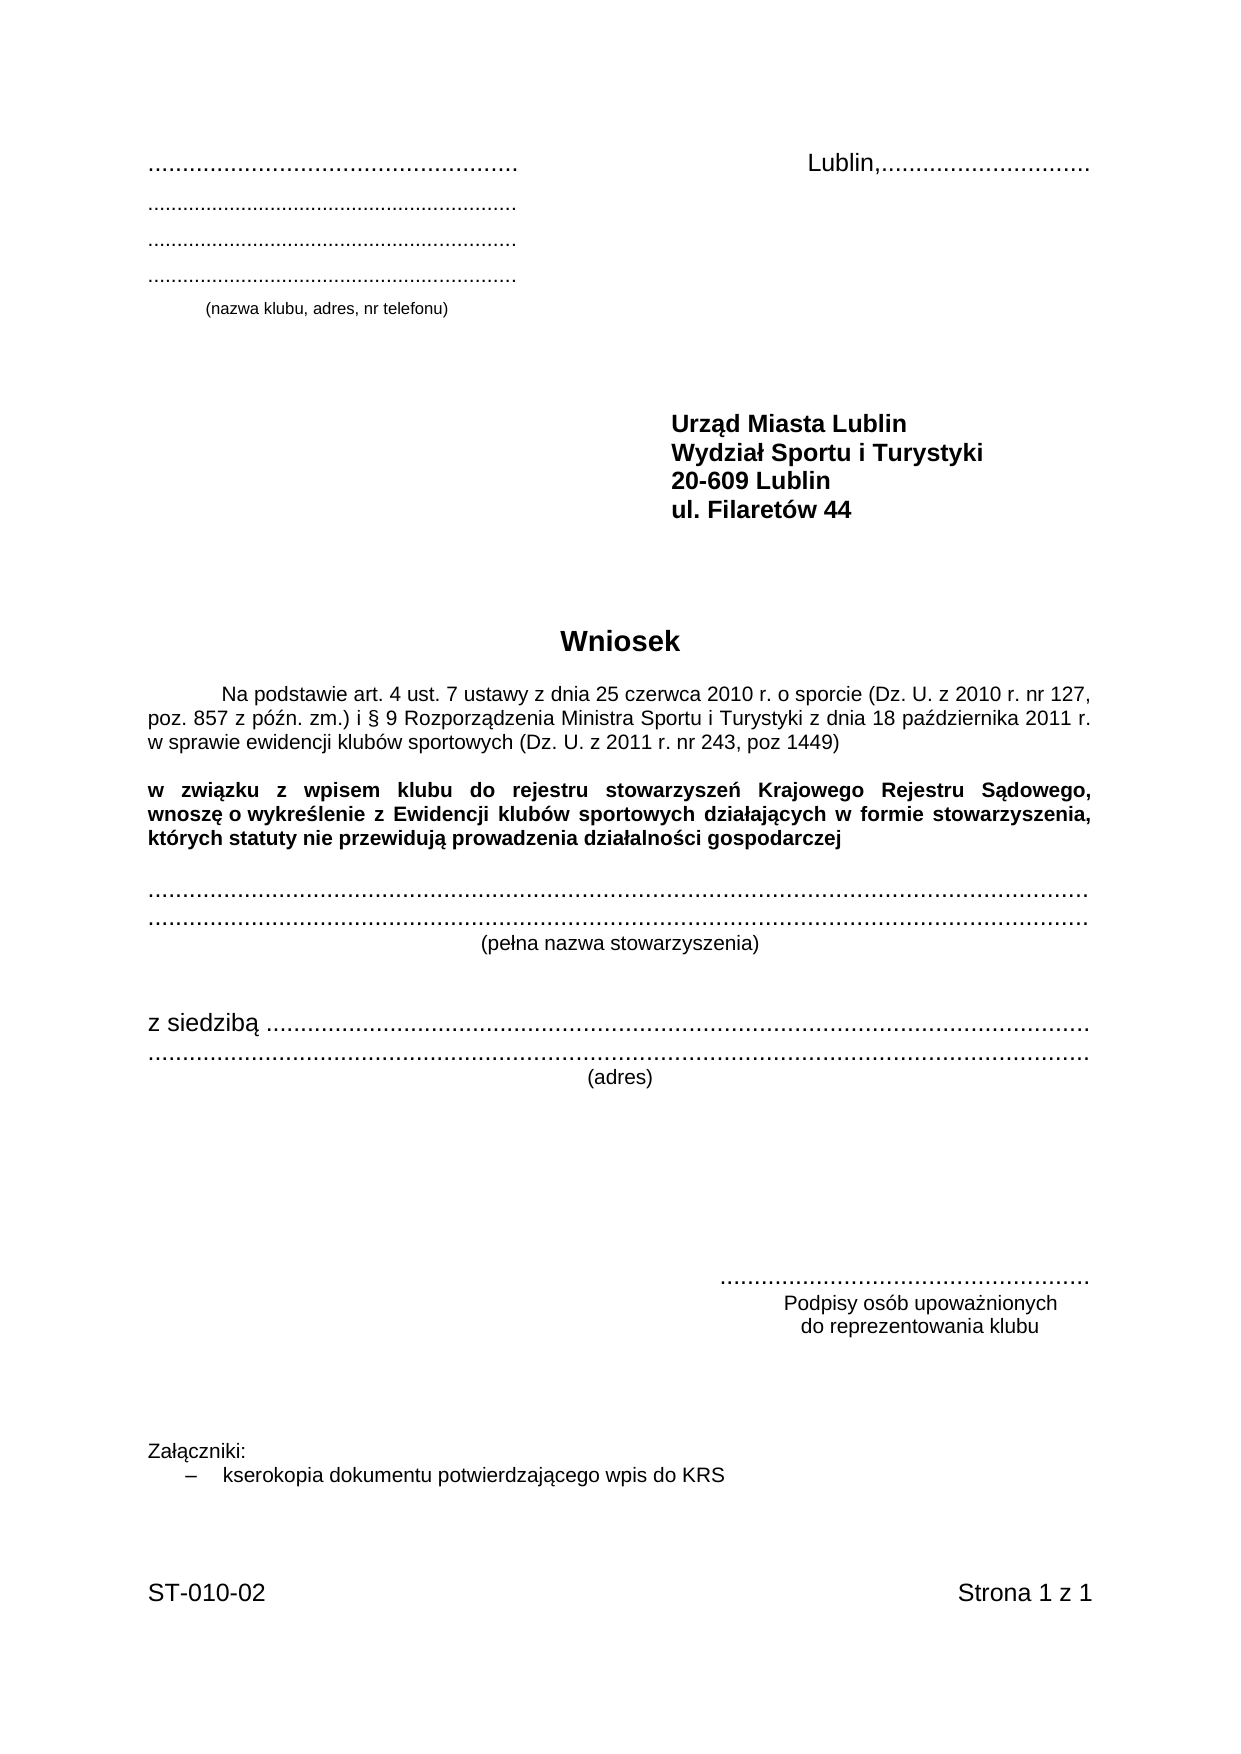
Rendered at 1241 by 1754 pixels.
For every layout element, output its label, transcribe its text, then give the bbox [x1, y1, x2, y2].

text 20-609 Lublin [671, 466, 1092, 495]
text z siedzibą . [148, 1008, 1092, 1036]
list kserokopia dokumentu potwierdzającego wpis do KRS [185, 1463, 1092, 1487]
text Podpisy osób upoważnionych [783, 1290, 1092, 1314]
text ul. Filaretów 44 [671, 495, 1092, 524]
text Załączniki: [148, 1439, 1092, 1463]
text Lublin, [148, 148, 1092, 176]
text Urząd Miasta Lublin [671, 409, 1092, 437]
text do reprezentowania klubu [783, 1314, 1092, 1338]
text (nazwa klubu, adres, nr telefonu) [205, 298, 1092, 318]
text w związku z wpisem klubu do rejestru stowarzyszeń Krajowego Rejestru Sądowego, wnoszę o wykreślenie z Ewidencji klubów sportowych działających w formie stowarzyszenia, których statuty nie przewidują prowadzenia działalności gospodarczej [148, 778, 1092, 849]
text (adres) [148, 1065, 1092, 1089]
text (pełna nazwa stowarzyszenia) [148, 931, 1092, 955]
text Na podstawie art. 4 ust. 7 ustawy z dnia 25 czerwca 2010 r. o sporcie (Dz. U. z 2010 r. nr 127, poz. 857 z późn. zm.) i § 9 Rozporządzenia Ministra Sportu i Turystyki z dnia 18 października 2011 r. w sprawie ewidencji klubów sportowych (Dz. U. z 2011 r. nr 243, poz 1449) [148, 682, 1092, 754]
text Wydział Sportu i Turystyki [671, 437, 1092, 466]
text Wniosek [148, 624, 1092, 658]
